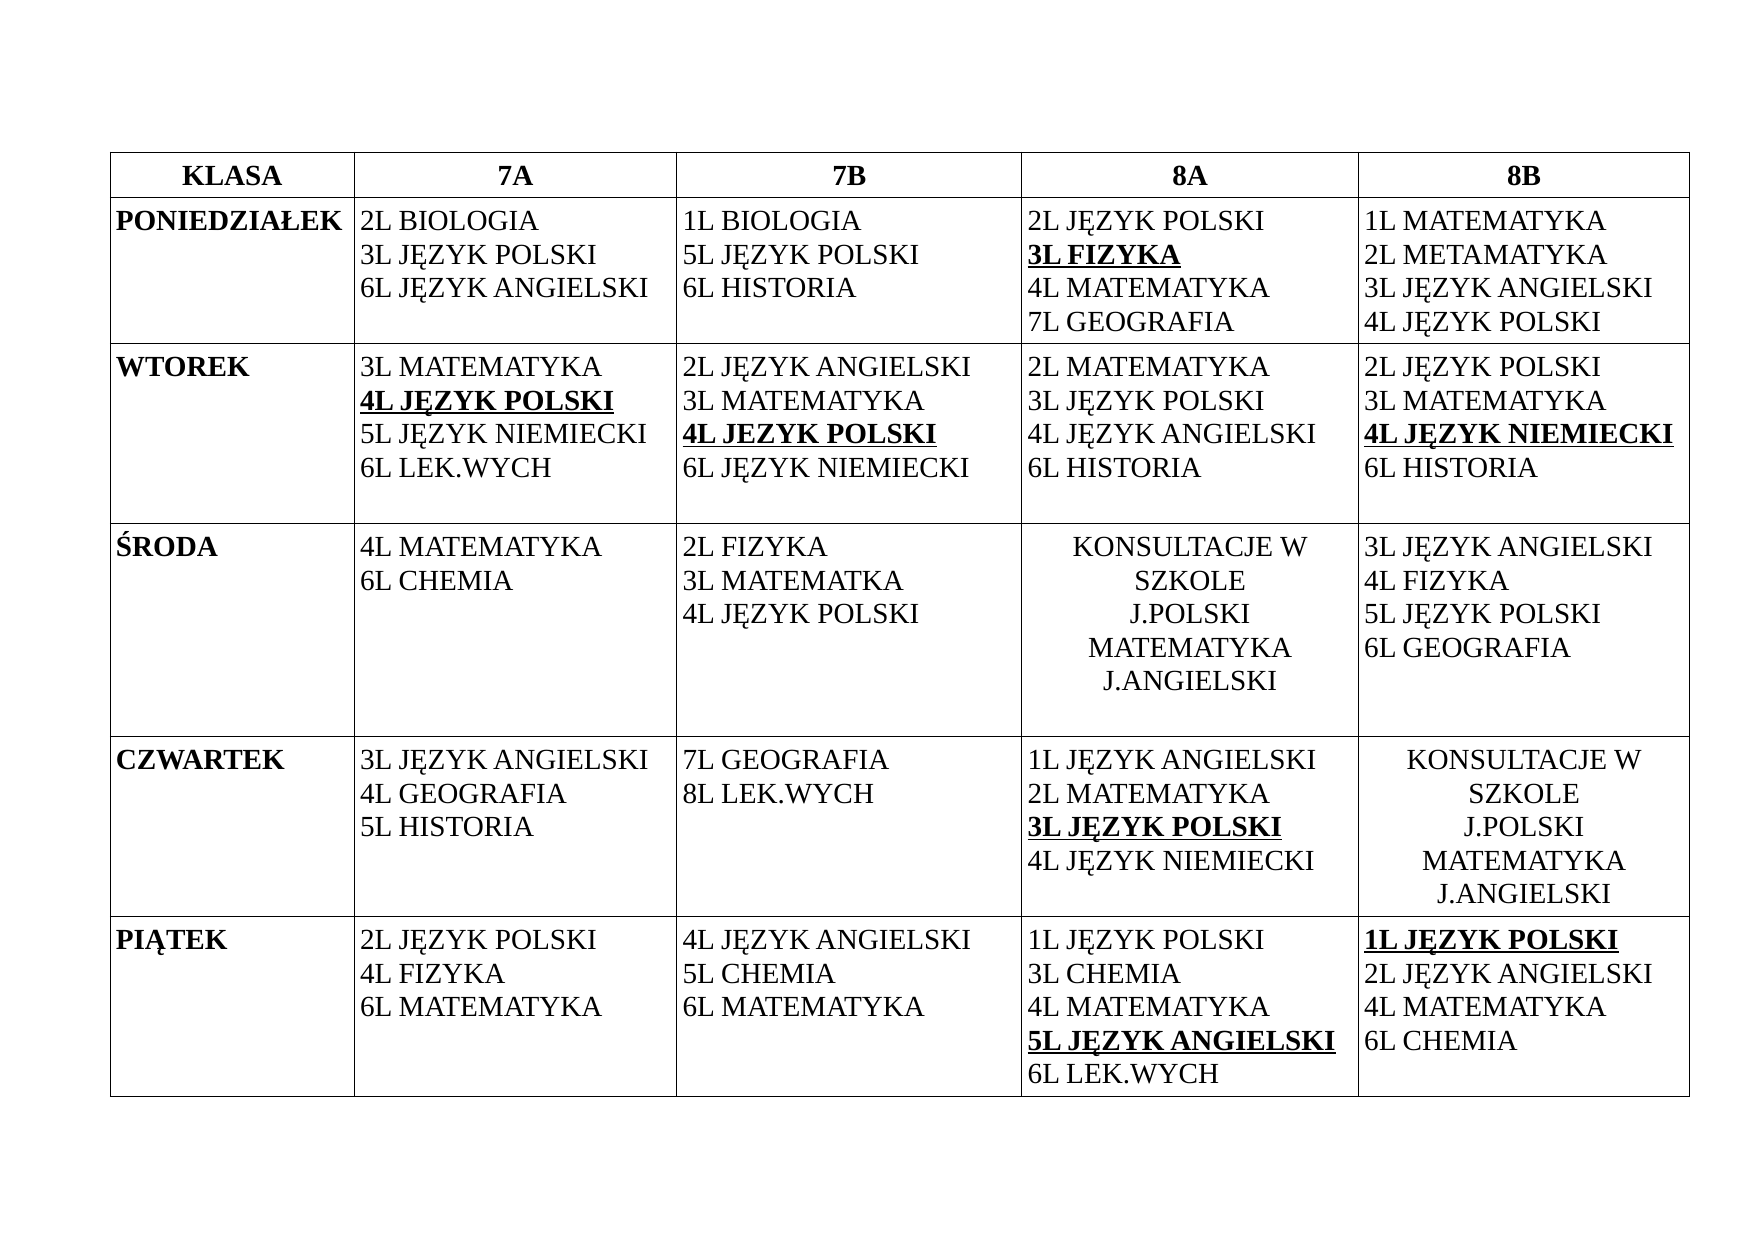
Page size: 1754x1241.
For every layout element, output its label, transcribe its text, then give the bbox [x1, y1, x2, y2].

table_cell 3L JĘZYK ANGIELSKI 4L GEOGRAFIA 5L HISTORIA [355, 737, 676, 916]
table_cell PIĄTEK [111, 917, 354, 1096]
table_cell WTOREK [111, 344, 354, 523]
table_cell 2L JĘZYK POLSKI 3L FIZYKA 4L MATEMATYKA 7L GEOGRAFIA [1022, 198, 1358, 343]
table_header KLASA [111, 153, 354, 197]
table_cell 2L FIZYKA 3L MATEMATKA 4L JĘZYK POLSKI [677, 524, 1021, 736]
table_cell KONSULTACJE W SZKOLE J.POLSKI MATEMATYKA J.ANGIELSKI [1022, 524, 1358, 736]
table_header 7B [677, 153, 1021, 197]
table_cell 7L GEOGRAFIA 8L LEK.WYCH [677, 737, 1021, 916]
table_cell 4L JĘZYK ANGIELSKI 5L CHEMIA 6L MATEMATYKA [677, 917, 1021, 1096]
table_cell 4L MATEMATYKA 6L CHEMIA [355, 524, 676, 736]
table_cell 2L JĘZYK ANGIELSKI 3L MATEMATYKA 4L JEZYK POLSKI 6L JĘZYK NIEMIECKI [677, 344, 1021, 523]
table_cell KONSULTACJE W SZKOLE J.POLSKI MATEMATYKA J.ANGIELSKI [1359, 737, 1689, 916]
table_cell 1L JĘZYK ANGIELSKI 2L MATEMATYKA 3L JĘZYK POLSKI 4L JĘZYK NIEMIECKI [1022, 737, 1358, 916]
table_cell 2L MATEMATYKA 3L JĘZYK POLSKI 4L JĘZYK ANGIELSKI 6L HISTORIA [1022, 344, 1358, 523]
table_cell 1L JĘZYK POLSKI 3L CHEMIA 4L MATEMATYKA 5L JĘZYK ANGIELSKI 6L LEK.WYCH [1022, 917, 1358, 1096]
table_cell 1L BIOLOGIA 5L JĘZYK POLSKI 6L HISTORIA [677, 198, 1021, 343]
table_cell 1L MATEMATYKA 2L METAMATYKA 3L JĘZYK ANGIELSKI 4L JĘZYK POLSKI [1359, 198, 1689, 343]
table_cell PONIEDZIAŁEK [111, 198, 354, 343]
table_cell 2L JĘZYK POLSKI 4L FIZYKA 6L MATEMATYKA [355, 917, 676, 1096]
table_cell ŚRODA [111, 524, 354, 736]
table_header 8A [1022, 153, 1358, 197]
table_cell 2L JĘZYK POLSKI 3L MATEMATYKA 4L JĘZYK NIEMIECKI 6L HISTORIA [1359, 344, 1689, 523]
table_cell CZWARTEK [111, 737, 354, 916]
table_cell 3L MATEMATYKA 4L JĘZYK POLSKI 5L JĘZYK NIEMIECKI 6L LEK.WYCH [355, 344, 676, 523]
table_cell 1L JĘZYK POLSKI 2L JĘZYK ANGIELSKI 4L MATEMATYKA 6L CHEMIA [1359, 917, 1689, 1096]
table_header 8B [1359, 153, 1689, 197]
table_cell 2L BIOLOGIA 3L JĘZYK POLSKI 6L JĘZYK ANGIELSKI [355, 198, 676, 343]
table_cell 3L JĘZYK ANGIELSKI 4L FIZYKA 5L JĘZYK POLSKI 6L GEOGRAFIA [1359, 524, 1689, 736]
table_header 7A [355, 153, 676, 197]
